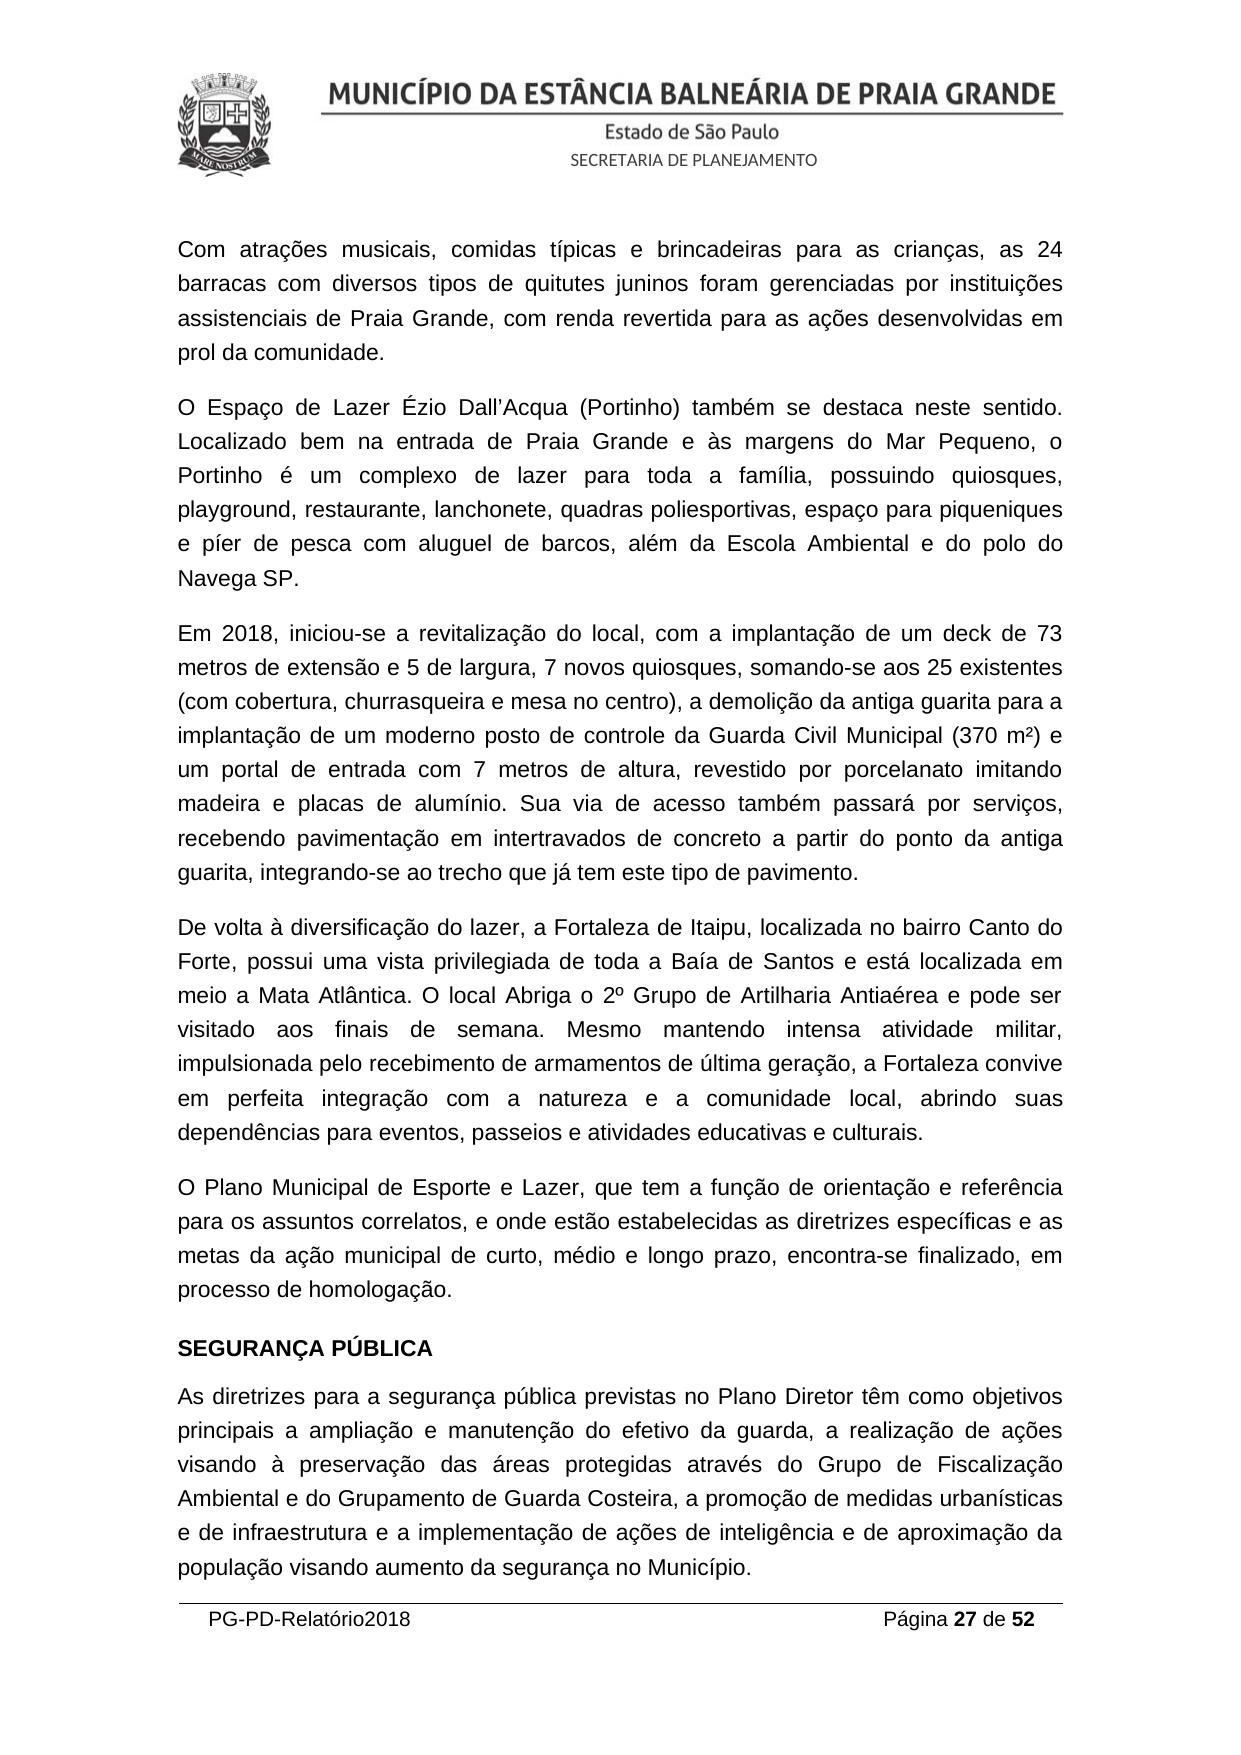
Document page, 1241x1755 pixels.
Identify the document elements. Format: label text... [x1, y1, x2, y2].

text O Plano Municipal de Esporte e Lazer, que tem a função de orientação e referência para os assuntos correlatos, e onde estão estabelecidas as diretrizes específicas e as metas da ação municipal de curto, médio e longo prazo, encontra-se finalizado, em processo de homologação. [177, 1174, 1063, 1303]
text Em 2018, iniciou-se a revitalização do local, com a implantação de um deck de 73 metros de extensão e 5 de largura, 7 novos quiosques, somando-se aos 25 existentes (com cobertura, churrasqueira e mesa no centro), a demolição da antiga guarita para a implantação de um moderno posto de controle da Guarda Civil Municipal (370 m²) e um portal de entrada com 7 metros de altura, revestido por porcelanato imitando madeira e placas de alumínio. Sua via de acesso também passará por serviços, recebendo pavimentação em intertravados de concreto a partir do ponto da antiga guarita, integrando-se ao trecho que já tem este tipo de pavimento. [177, 619, 1063, 885]
text As diretrizes para a segurança pública previstas no Plano Diretor têm como objetivos principais a ampliação e manutenção do efetivo da guarda, a realização de ações visando à preservação das áreas protegidas através do Grupo de Fiscalização Ambiental e do Grupamento de Guarda Costeira, a promoção de medidas urbanísticas e de infraestrutura e a implementação de ações de inteligência e de aproximação da população visando aumento da segurança no Município. [177, 1383, 1063, 1580]
text Com atrações musicais, comidas típicas e brincadeiras para as crianças, as 24 barracas com diversos tipos de quitutes juninos foram gerenciadas por instituições assistenciais de Praia Grande, com renda revertida para as ações desenvolvidas em prol da comunidade. [177, 236, 1063, 365]
subtitle SEGURANÇA PÚBLICA [177, 1335, 1063, 1362]
text O Espaço de Lazer Ézio Dall’Acqua (Portinho) também se destaca neste sentido. Localizado bem na entrada de Praia Grande e às margens do Mar Pequeno, o Portinho é um complexo de lazer para toda a família, possuindo quiosques, playground, restaurante, lanchonete, quadras poliesportivas, espaço para piqueniques e píer de pesca com aluguel de barcos, além da Escola Ambiental e do polo do Navega SP. [177, 394, 1063, 591]
text De volta à diversificação do lazer, a Fortaleza de Itaipu, localizada no bairro Canto do Forte, possui uma vista privilegiada de toda a Baía de Santos e está localizada em meio a Mata Atlântica. O local Abriga o 2º Grupo de Artilharia Antiaérea e pode ser visitado aos finais de semana. Mesmo mantendo intensa atividade militar, impulsionada pelo recebimento de armamentos de última geração, a Fortaleza convive em perfeita integração com a natureza e a comunidade local, abrindo suas dependências para eventos, passeios e atividades educativas e culturais. [177, 914, 1063, 1145]
